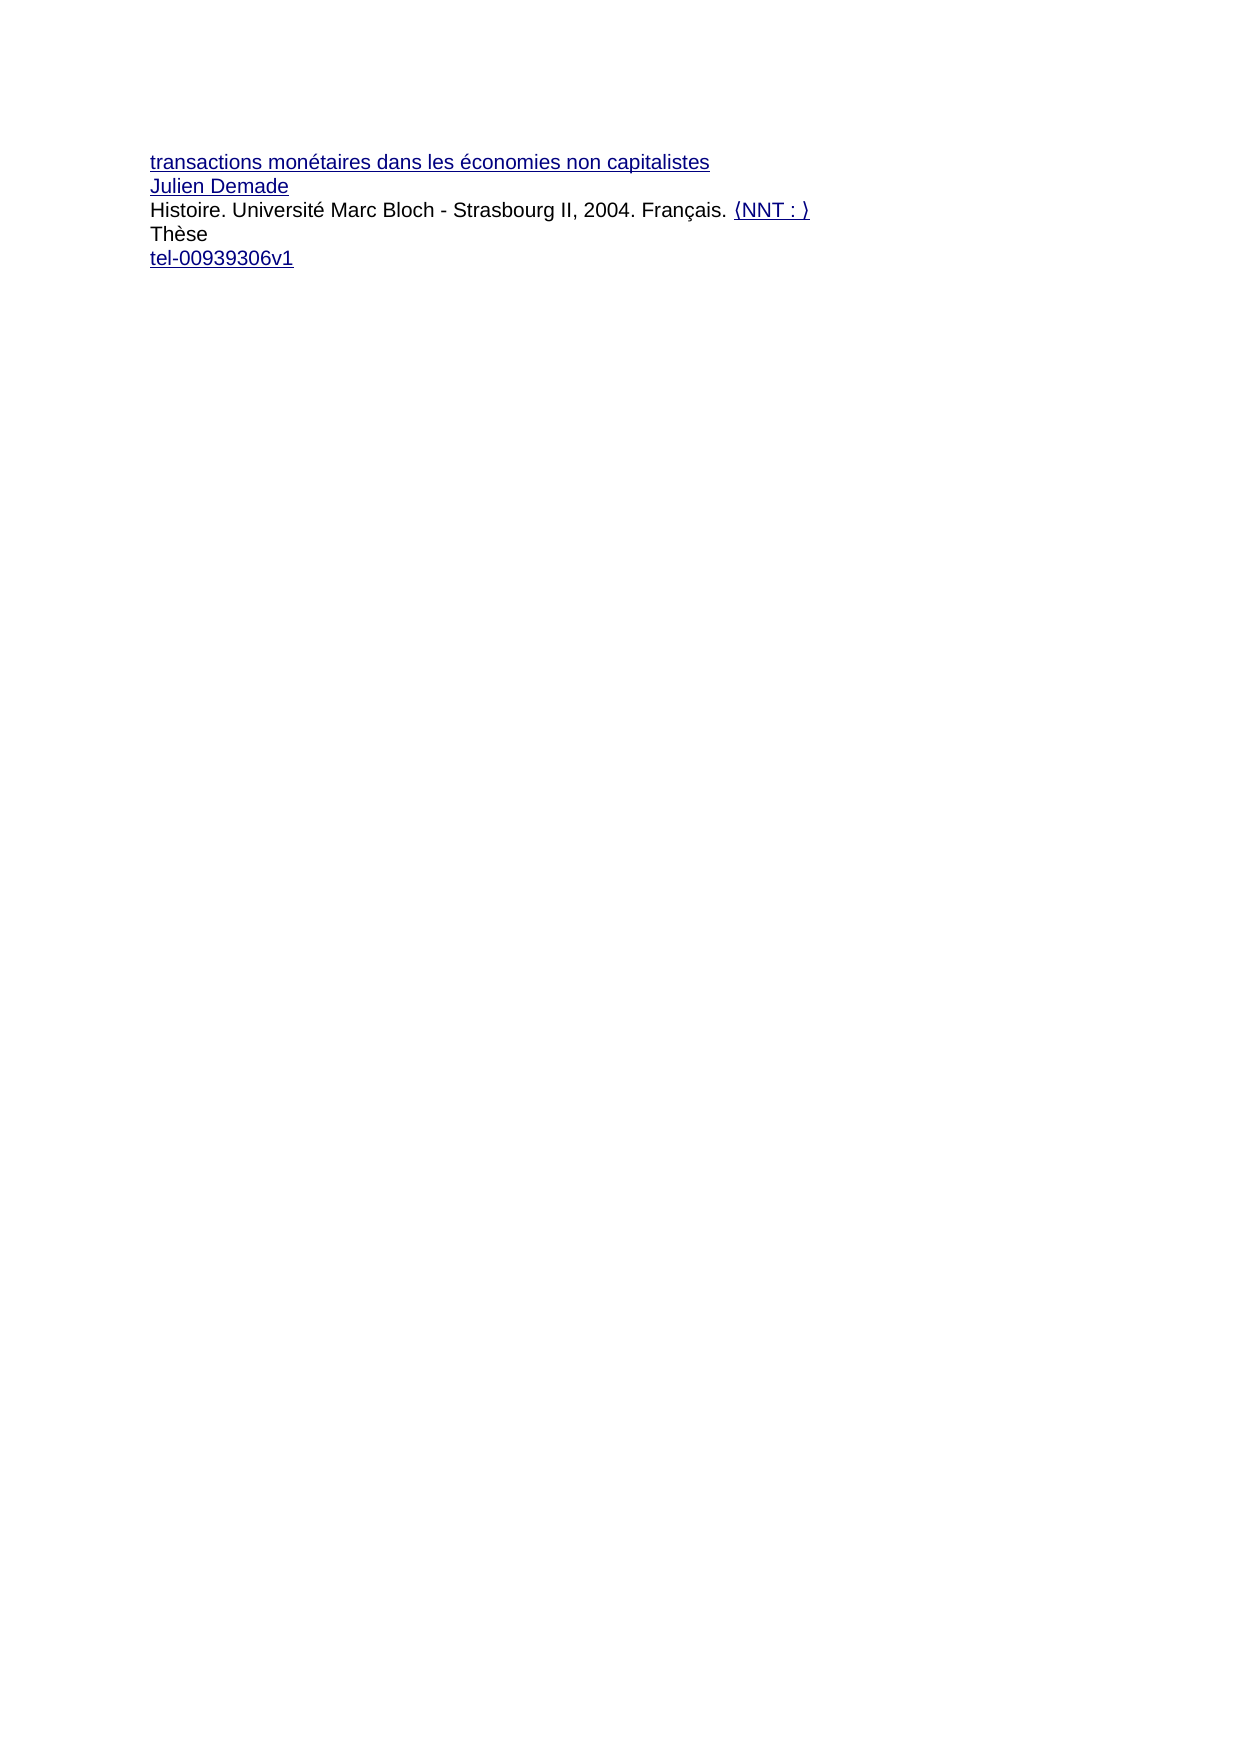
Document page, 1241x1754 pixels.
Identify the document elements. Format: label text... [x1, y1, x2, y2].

table_header transactions monétaires dans les économies non capitalistes Julien Demade Histoire. Université Marc Bloch - Strasbourg II, 2004. Français. ⟨NNT : ⟩ Thèse tel-00939306v1 [150, 150, 1090, 270]
